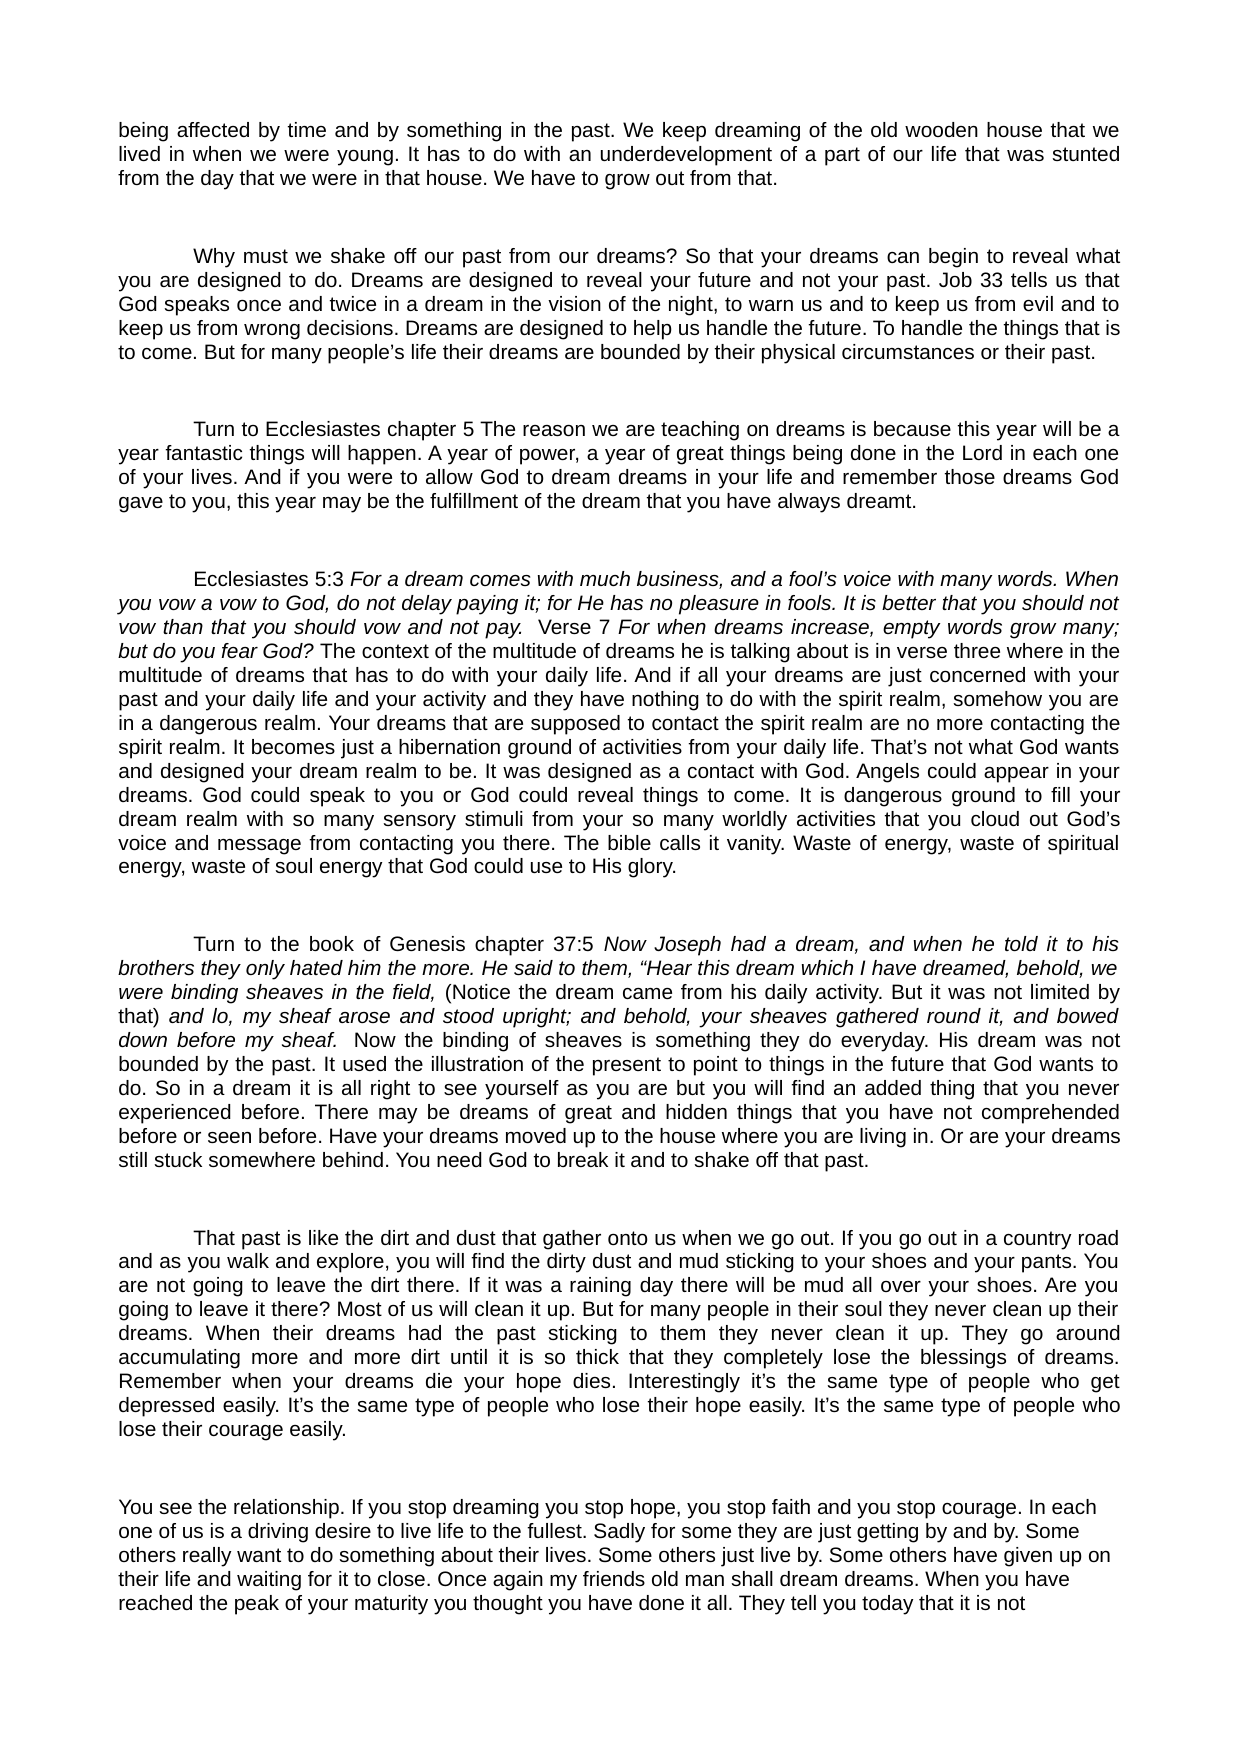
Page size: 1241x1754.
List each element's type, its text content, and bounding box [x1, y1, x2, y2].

text Why must we shake off our past from our dreams? So that your dreams can begin to reveal what you are designed to do. Dreams are designed to reveal your future and not your past. Job 33 tells us that God speaks once and twice in a dream in the vision of the night, to warn us and to keep us from evil and to keep us from wrong decisions. Dreams are designed to help us handle the future. To handle the things that is to come. But for many people’s life their dreams are bounded by their physical circumstances or their past. [118, 244, 1122, 363]
text being affected by time and by something in the past. We keep dreaming of the old wooden house that we lived in when we were young. It has to do with an underdevelopment of a part of our life that was stunted from the day that we were in that house. We have to grow out from that. [118, 118, 1122, 190]
text Turn to the book of Genesis chapter 37:5 Now Joseph had a dream, and when he told it to his brothers they only hated him the more. He said to them, “Hear this dream which I have dreamed, behold, we were binding sheaves in the field, (Notice the dream came from his daily activity. But it was not limited by that) and lo, my sheaf arose and stood upright; and behold, your sheaves gathered round it, and bowed down before my sheaf. Now the binding of sheaves is something they do everyday. His dream was not bounded by the past. It used the illustration of the present to point to things in the future that God wants to do. So in a dream it is all right to see yourself as you are but you will find an added thing that you never experienced before. There may be dreams of great and hidden things that you have not comprehended before or seen before. Have your dreams moved up to the house where you are living in. Or are your dreams still stuck somewhere behind. You need God to break it and to shake off that past. [118, 932, 1122, 1172]
text That past is like the dirt and dust that gather onto us when we go out. If you go out in a country road and as you walk and explore, you will find the dirty dust and mud sticking to your shoes and your pants. You are not going to leave the dirt there. If it was a raining day there will be mud all over your shoes. Are you going to leave it there? Most of us will clean it up. But for many people in their soul they never clean up their dreams. When their dreams had the past sticking to them they never clean it up. They go around accumulating more and more dirt until it is so thick that they completely lose the blessings of dreams. Remember when your dreams die your hope dies. Interestingly it’s the same type of people who get depressed easily. It’s the same type of people who lose their hope easily. It’s the same type of people who lose their courage easily. [118, 1225, 1122, 1441]
text Ecclesiastes 5:3 For a dream comes with much business, and a fool’s voice with many words. When you vow a vow to God, do not delay paying it; for He has no pleasure in fools. It is better that you should not vow than that you should vow and not pay. Verse 7 For when dreams increase, empty words grow many; but do you fear God? The context of the multitude of dreams he is talking about is in verse three where in the multitude of dreams that has to do with your daily life. And if all your dreams are just concerned with your past and your daily life and your activity and they have nothing to do with the spirit realm, somehow you are in a dangerous realm. Your dreams that are supposed to contact the spirit realm are no more contacting the spirit realm. It becomes just a hibernation ground of activities from your daily life. That’s not what God wants and designed your dream realm to be. It was designed as a contact with God. Angels could appear in your dreams. God could speak to you or God could reveal things to come. It is dangerous ground to fill your dream realm with so many sensory stimuli from your so many worldly activities that you cloud out God’s voice and message from contacting you there. The bible calls it vanity. Waste of energy, waste of spiritual energy, waste of soul energy that God could use to His glory. [118, 567, 1122, 878]
text You see the relationship. If you stop dreaming you stop hope, you stop faith and you stop courage. In each one of us is a driving desire to live life to the fullest. Sadly for some they are just getting by and by. Some others really want to do something about their lives. Some others just live by. Some others have given up on their life and waiting for it to close. Once again my friends old man shall dream dreams. When you have reached the peak of your maturity you thought you have done it all. They tell you today that it is not [118, 1495, 1122, 1614]
text Turn to Ecclesiastes chapter 5 The reason we are teaching on dreams is because this year will be a year fantastic things will happen. A year of power, a year of great things being done in the Lord in each one of your lives. And if you were to allow God to dream dreams in your life and remember those dreams God gave to you, this year may be the fulfillment of the dream that you have always dreamt. [118, 417, 1122, 513]
